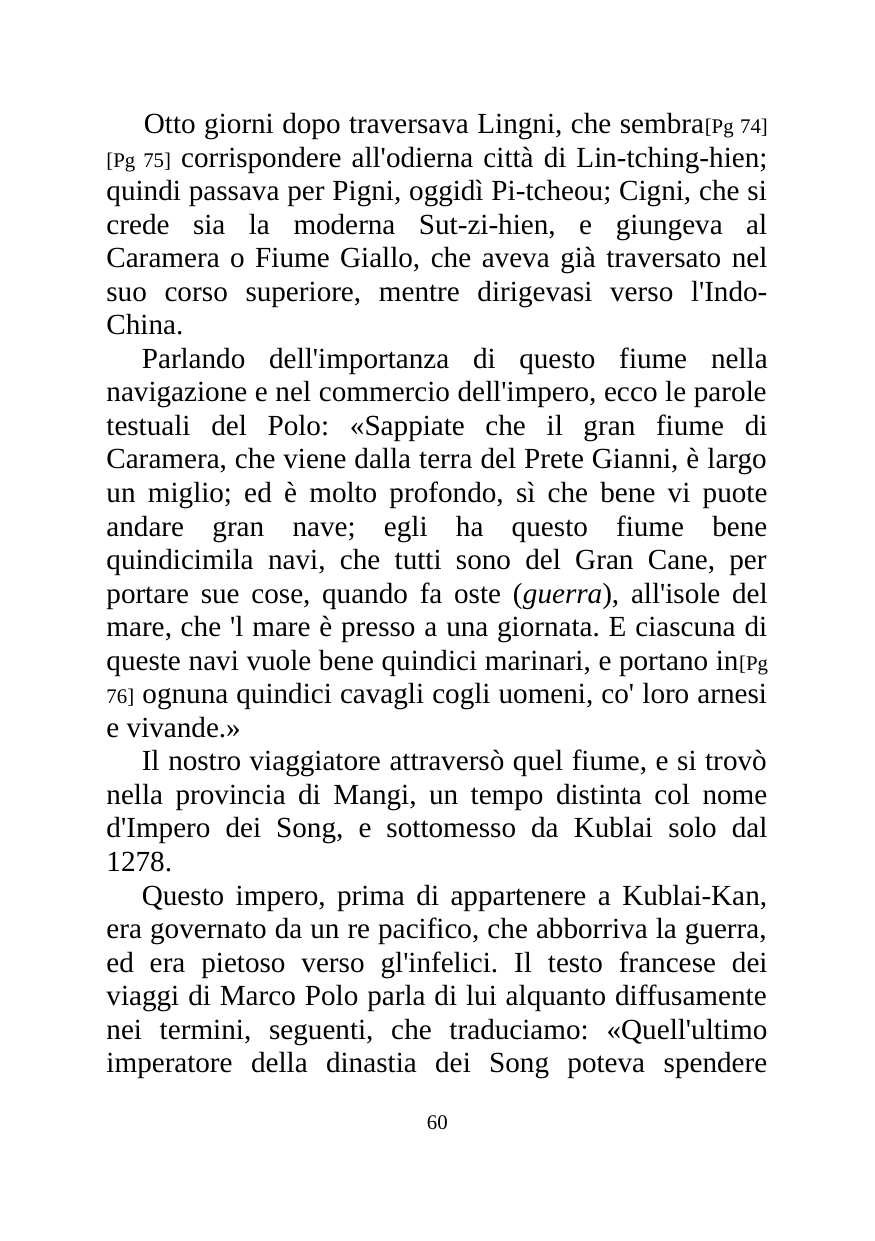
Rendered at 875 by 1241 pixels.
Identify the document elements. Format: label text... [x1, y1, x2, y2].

text Il nostro viaggiatore attraversò quel fiume, e si trovò nella provincia di Mangi, un tempo distinta col nome d'Impero dei Song, e sottomesso da Kublai solo dal 1278. [106, 743, 768, 878]
text Parlando dell'importanza di questo fiume nella navigazione e nel commercio dell'impero, ecco le parole testuali del Polo: «Sappiate che il gran fiume di Caramera, che viene dalla terra del Prete Gianni, è largo un miglio; ed è molto profondo, sì che bene vi puote andare gran nave; egli ha questo fiume bene quindicimila navi, che tutti sono del Gran Cane, per portare sue cose, quando fa oste (guerra), all'isole del mare, che 'l mare è presso a una giornata. E ciascuna di queste navi vuole bene quindici marinari, e portano in[Pg 76] ognuna quindici cavagli cogli uomeni, co' loro arnesi e vivande.» [106, 341, 768, 743]
text Questo impero, prima di appartenere a Kublai-Kan, era governato da un re pacifico, che abborriva la guerra, ed era pietoso verso gl'infelici. Il testo francese dei viaggi di Marco Polo parla di lui alquanto diffusamente nei termini, seguenti, che traduciamo: «Quell'ultimo imperatore della dinastia dei Song poteva spendere [106, 878, 768, 1079]
text Otto giorni dopo traversava Lingni, che sembra[Pg 74] [Pg 75] corrispondere all'odierna città di Lin-tching-hien; quindi passava per Pigni, oggidì Pi-tcheou; Cigni, che si crede sia la moderna Sut-zi-hien, e giungeva al Caramera o Fiume Giallo, che aveva già traversato nel suo corso superiore, mentre dirigevasi verso l'Indo-China. [106, 106, 768, 341]
